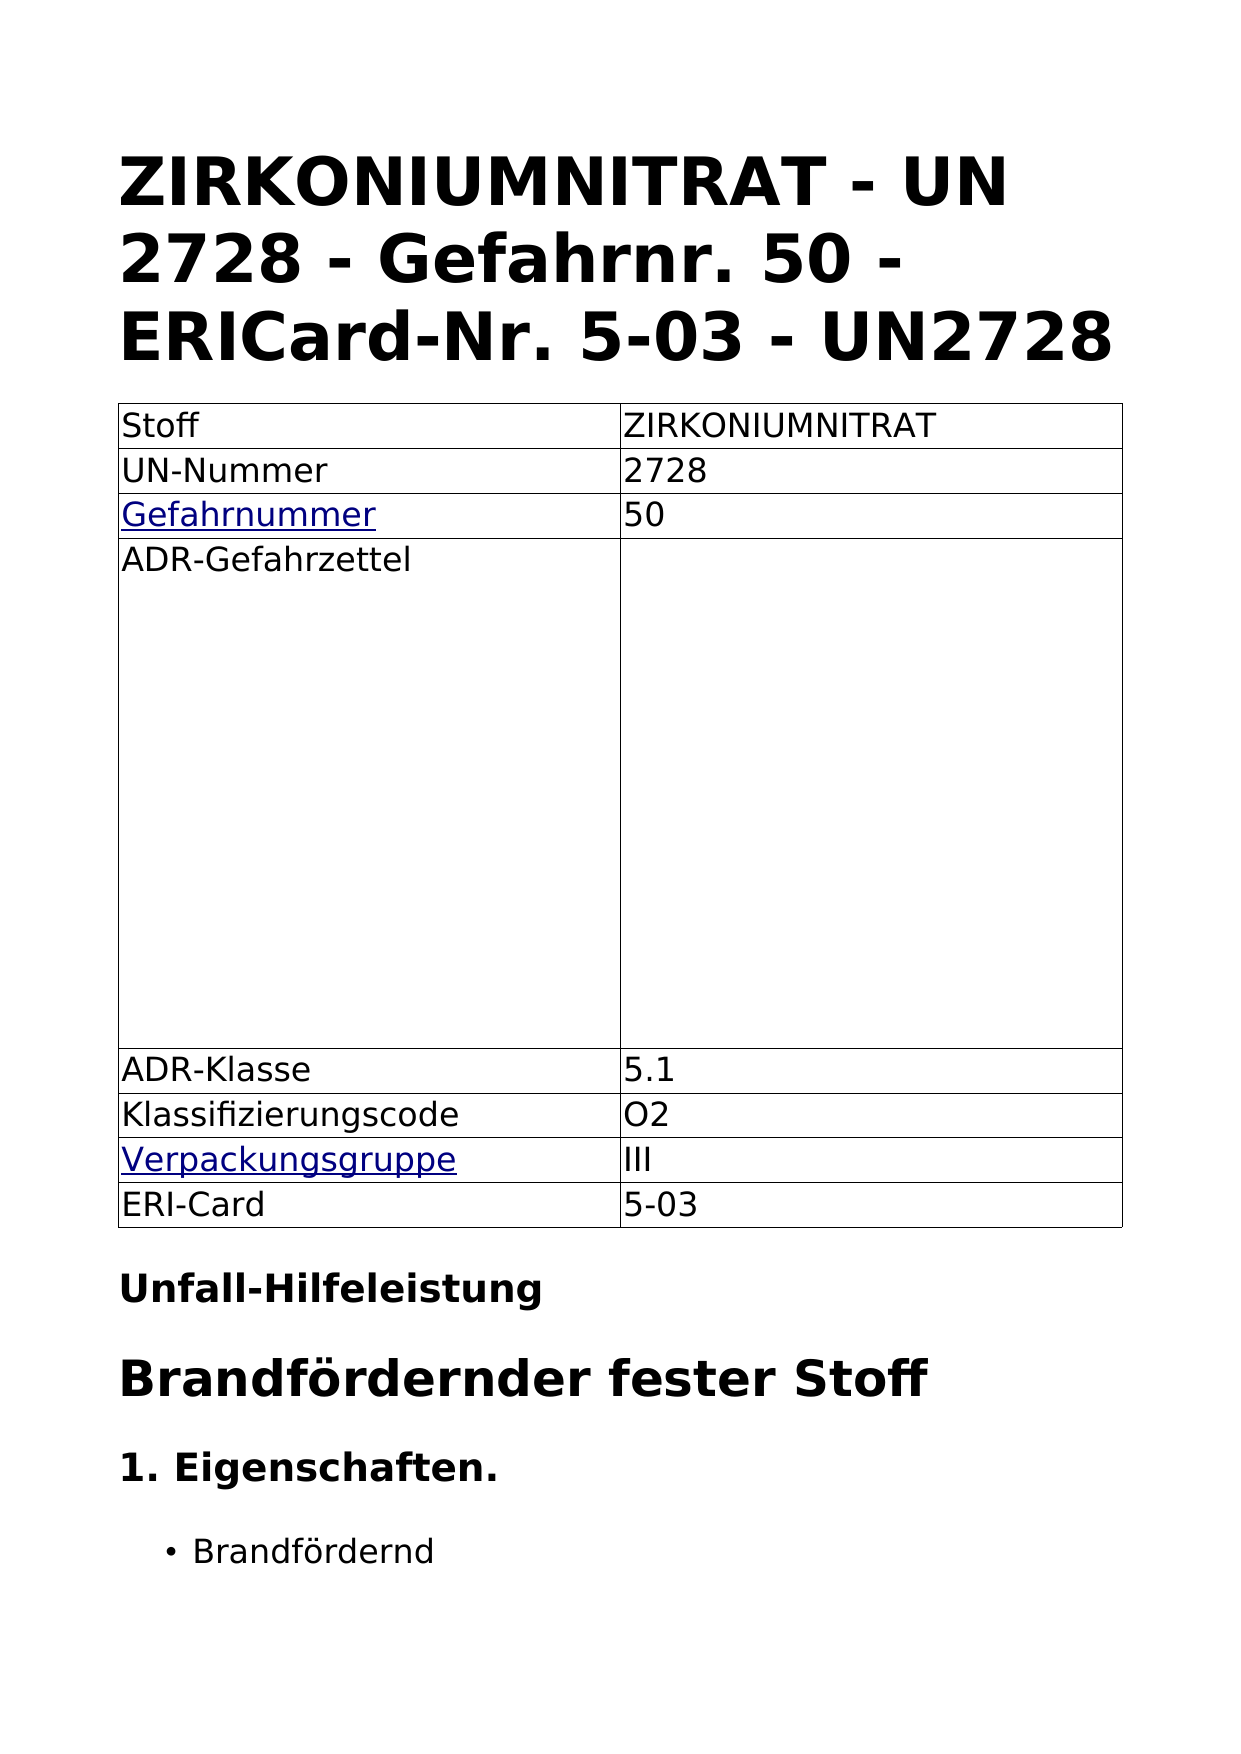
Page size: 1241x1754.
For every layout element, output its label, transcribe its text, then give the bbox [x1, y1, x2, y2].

table_cell Gefahrnummer [119, 494, 620, 538]
table_cell Verpackungsgruppe [119, 1138, 620, 1182]
table_cell 50 [621, 494, 1122, 538]
table_cell ERI-Card [119, 1183, 620, 1227]
table_cell 5-03 [621, 1183, 1122, 1227]
table_header ZIRKONIUMNITRAT [621, 404, 1122, 448]
subtitle Unfall-Hilfeleistung [118, 1267, 1122, 1312]
table_cell O2 [621, 1094, 1122, 1137]
subtitle Brandfördernder fester Stoff [118, 1349, 1122, 1408]
table_cell ADR-Gefahrzettel [119, 539, 620, 1048]
table_cell ADR-Klasse [119, 1049, 620, 1092]
subtitle ZIRKONIUMNITRAT - UN 2728 - Gefahrnr. 50 - ERICard-Nr. 5-03 - UN2728 [118, 143, 1122, 376]
table_cell III [621, 1138, 1122, 1182]
subtitle 1. Eigenschaften. [118, 1445, 1122, 1490]
table_cell UN-Nummer [119, 449, 620, 493]
table_cell 5.1 [621, 1049, 1122, 1092]
table_cell [621, 539, 1122, 1048]
list Brandfördernd [177, 1532, 1122, 1571]
table_header Stoff [119, 404, 620, 448]
table_cell 2728 [621, 449, 1122, 493]
table_cell Klassifizierungscode [119, 1094, 620, 1137]
